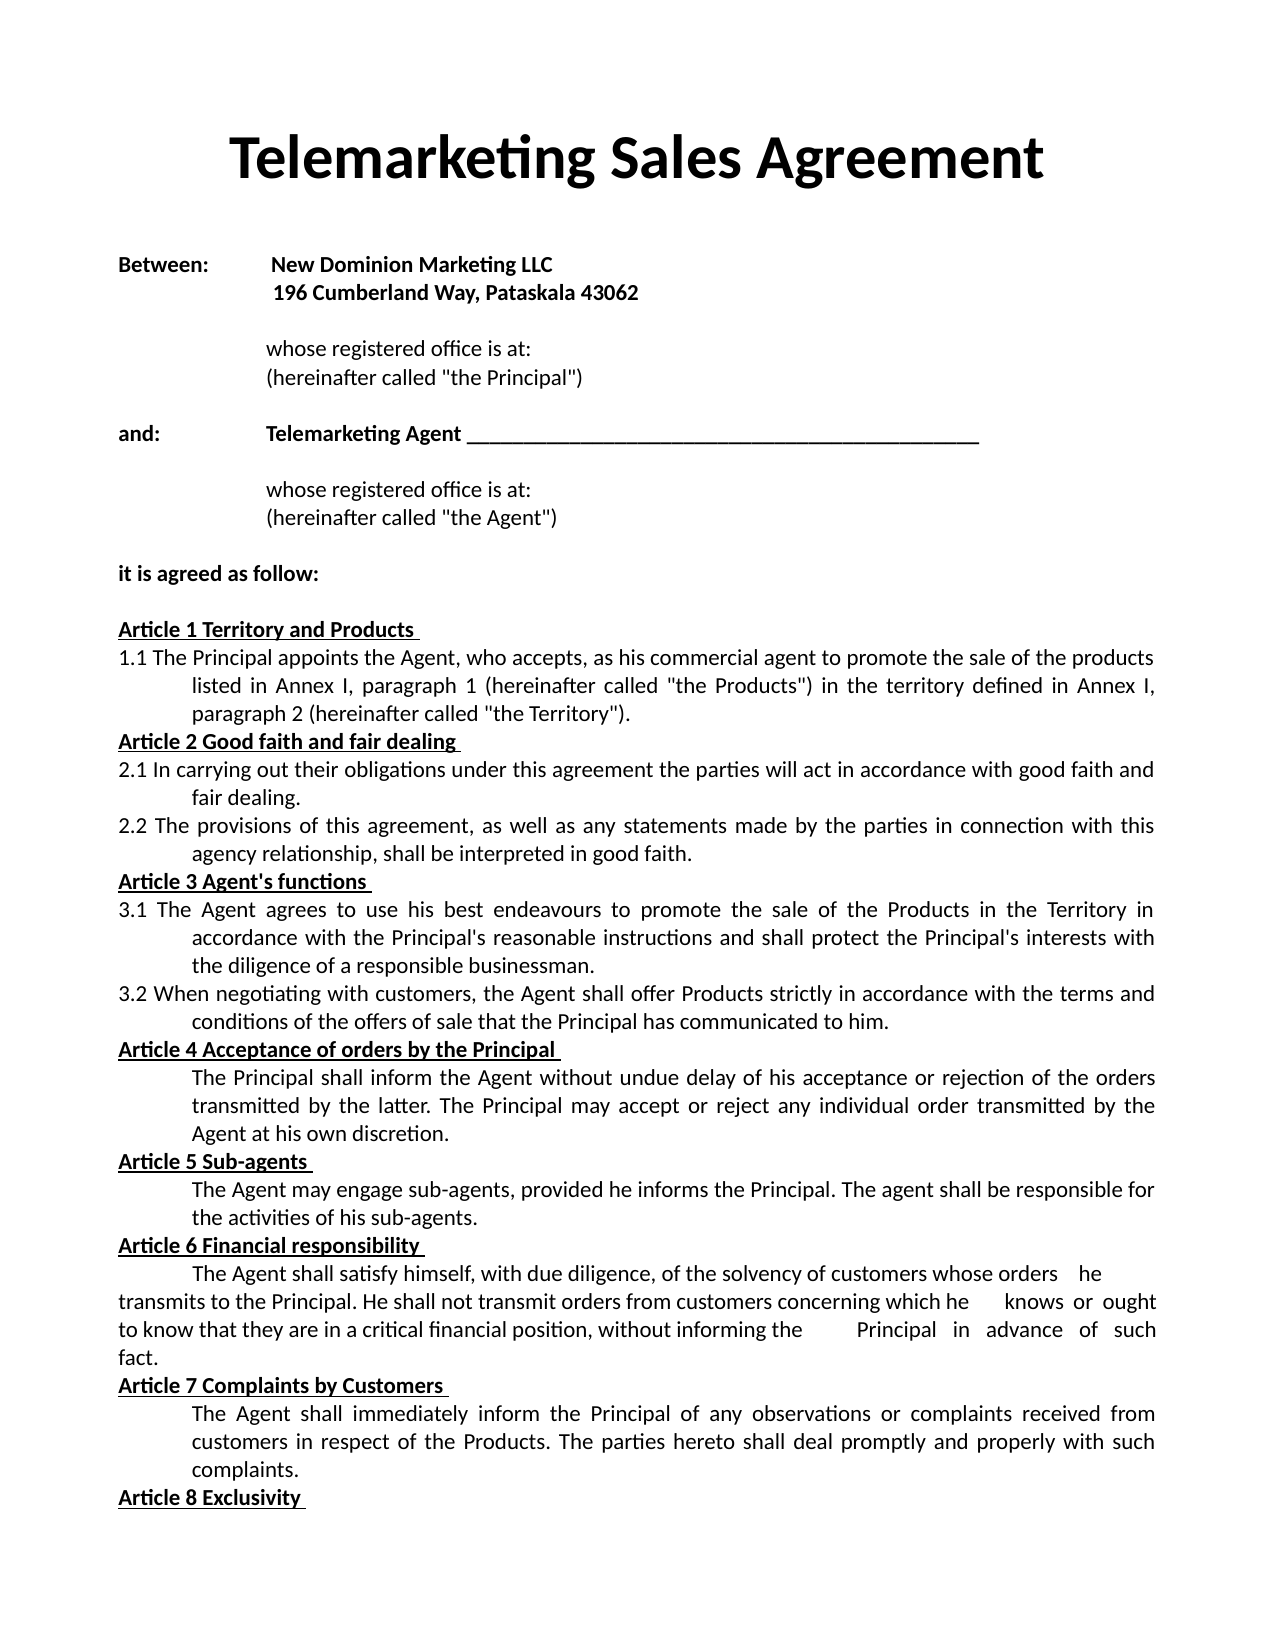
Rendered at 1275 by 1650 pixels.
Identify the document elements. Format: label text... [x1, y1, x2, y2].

text (hereinafter called "the Principal") [118, 363, 1157, 391]
text 2.1 In carrying out their obligations under this agreement the parties will act in accordance with good faith and fair dealing. [118, 755, 1157, 811]
text Article 6 Financial responsibility [118, 1231, 1157, 1259]
text Article 5 Sub-agents [118, 1147, 1157, 1175]
text Article 1 Territory and Products [118, 615, 1157, 643]
text Article 2 Good faith and fair dealing [118, 727, 1157, 755]
text 2.2 The provisions of this agreement, as well as any statements made by the parties in connection with this agency relationship, shall be interpreted in good faith. [118, 811, 1157, 867]
text it is agreed as follow: [118, 559, 1157, 587]
text The Agent shall immediately inform the Principal of any observations or complaints received from customers in respect of the Products. The parties hereto shall deal promptly and properly with such complaints. [192, 1399, 1157, 1483]
text Article 7 Complaints by Customers [118, 1371, 1157, 1399]
text 3.2 When negotiating with customers, the Agent shall offer Products strictly in accordance with the terms and conditions of the offers of sale that the Principal has communicated to him. [118, 979, 1157, 1035]
text 196 Cumberland Way, Pataskala 43062 [118, 278, 1157, 307]
text 1.1 The Principal appoints the Agent, who accepts, as his commercial agent to promote the sale of the products listed in Annex I, paragraph 1 (hereinafter called "the Products") in the territory defined in Annex I, paragraph 2 (hereinafter called "the Territory"). [118, 643, 1157, 727]
text whose registered office is at: [118, 334, 1157, 363]
text Article 8 Exclusivity [118, 1483, 1157, 1511]
text Between: New Dominion Marketing LLC [118, 251, 1157, 278]
text and: Telemarketing Agent _____________________________________________ [118, 419, 1157, 447]
text The Agent shall satisfy himself, with due diligence, of the solvency of customers whose orders he transmits to the Principal. He shall not transmit orders from customers concerning which he knows or ought to know that they are in a critical financial position, without informing the Principal in advance of such fact. [118, 1259, 1157, 1371]
text 3.1 The Agent agrees to use his best endeavours to promote the sale of the Products in the Territory in accordance with the Principal's reasonable instructions and shall protect the Principal's interests with the diligence of a responsible businessman. [118, 895, 1157, 979]
text Telemarketing Sales Agreement [118, 118, 1157, 194]
text whose registered office is at: [118, 475, 1157, 503]
text The Agent may engage sub-agents, provided he informs the Principal. The agent shall be responsible for the activities of his sub-agents. [192, 1175, 1157, 1231]
text Article 4 Acceptance of orders by the Principal [118, 1035, 1157, 1063]
text (hereinafter called "the Agent") [118, 503, 1157, 531]
text Article 3 Agent's functions [118, 867, 1157, 895]
text The Principal shall inform the Agent without undue delay of his acceptance or rejection of the orders transmitted by the latter. The Principal may accept or reject any individual order transmitted by the Agent at his own discretion. [192, 1063, 1157, 1147]
